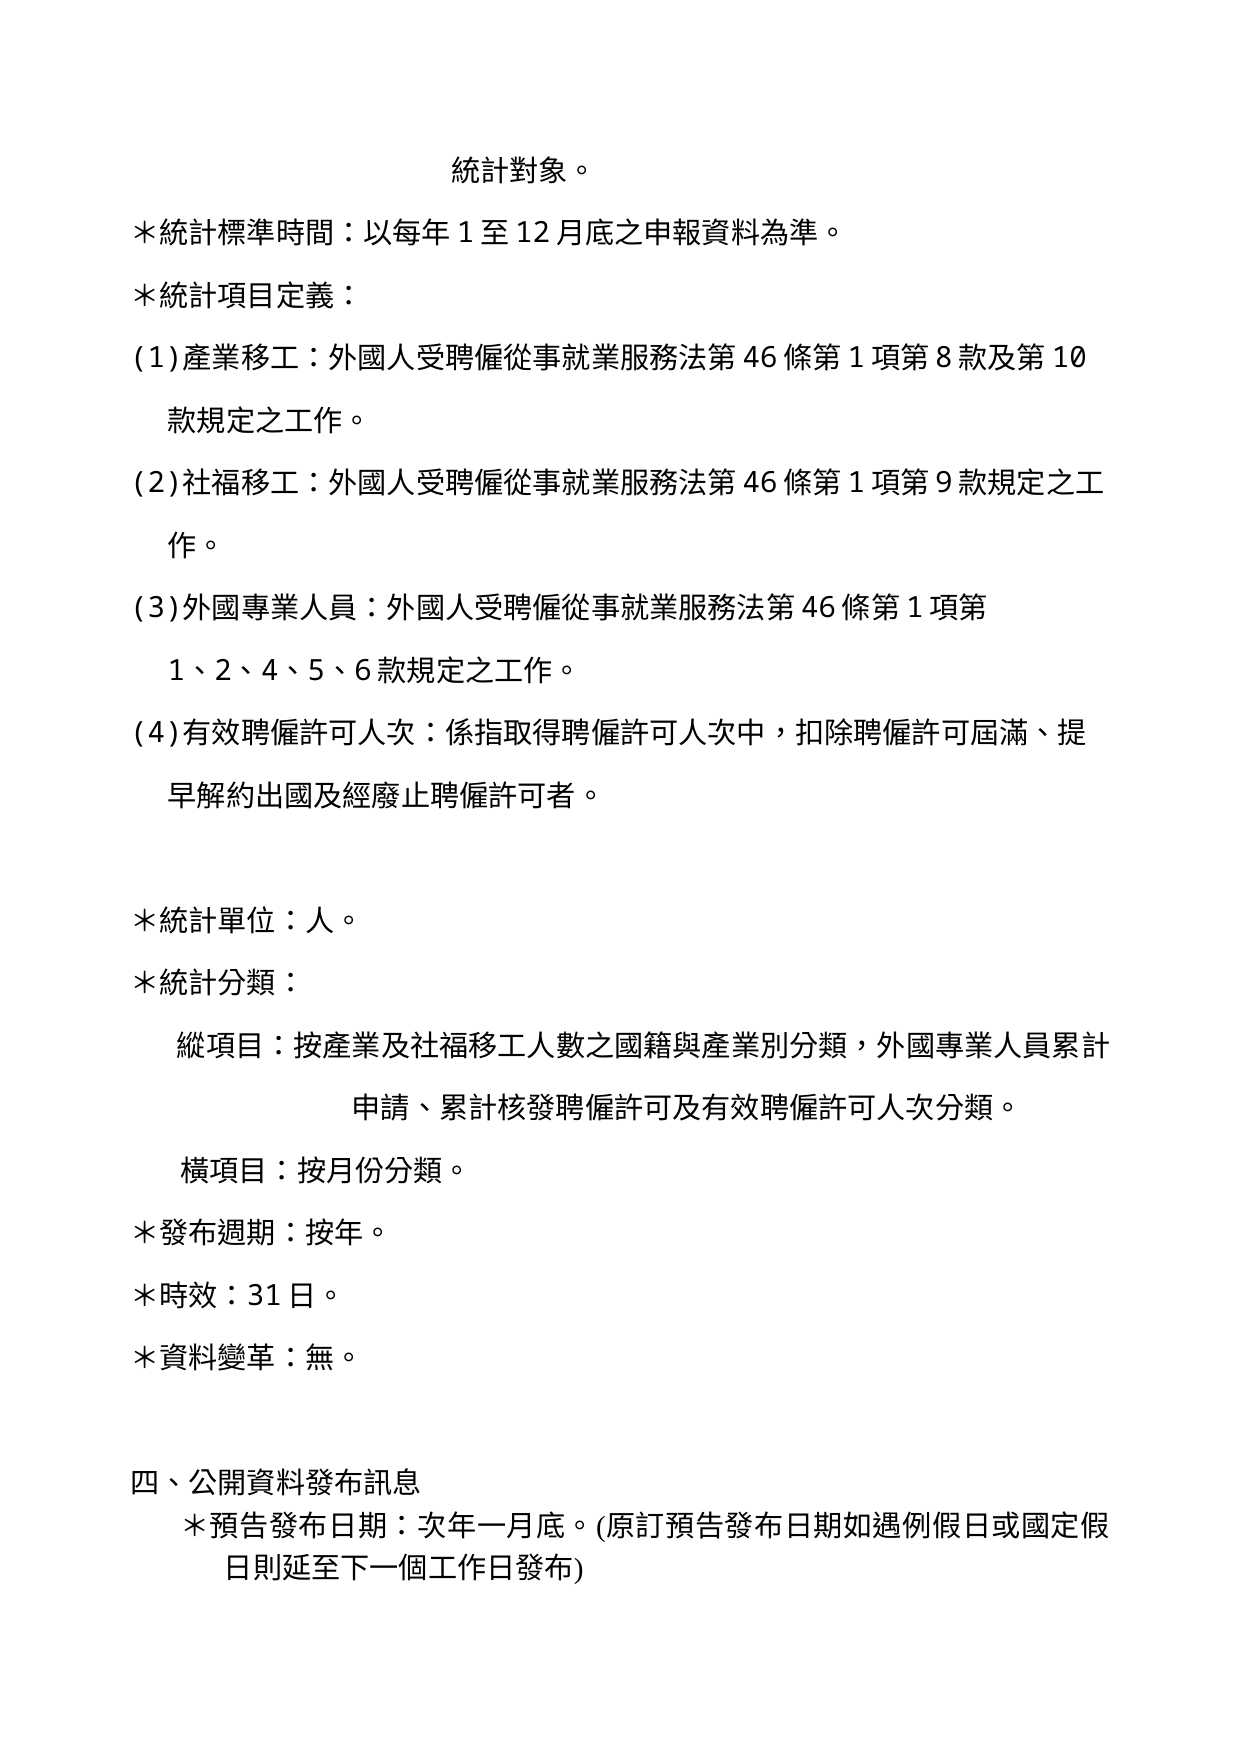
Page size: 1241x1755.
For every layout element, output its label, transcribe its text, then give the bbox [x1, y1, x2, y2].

text ＊統計項目定義： [130, 252, 1110, 314]
list 有效聘僱許可人次：係指取得聘僱許可人次中，扣除聘僱許可屆滿、提早解約出國及經廢止聘僱許可者。 [130, 689, 1110, 814]
text ＊統計分類： [130, 939, 1110, 1002]
list 社福移工：外國人受聘僱從事就業服務法第46條第1項第9款規定之工作。 [130, 439, 1110, 564]
text ＊發布週期：按年。 [130, 1189, 1110, 1252]
text 縱項目：按產業及社福移工人數之國籍與產業別分類，外國專業人員累計申請、累計核發聘僱許可及有效聘僱許可人次分類。 [177, 1002, 1110, 1127]
text ＊資料變革：無。 [130, 1314, 1110, 1377]
list 外國專業人員：外國人受聘僱從事就業服務法第46條第1項第1、2、4、5、6款規定之工作。 [130, 564, 1110, 689]
text 橫項目：按月份分類。 [180, 1127, 1110, 1189]
text ＊統計單位：人。 [130, 877, 1110, 939]
list 產業移工：外國人受聘僱從事就業服務法第46條第1項第8款及第10款規定之工作。 [130, 314, 1110, 439]
text ＊時效：31日。 [130, 1252, 1110, 1314]
text ＊統計標準時間：以每年1至12月底之申報資料為準。 [130, 189, 1110, 252]
text 四、公開資料發布訊息 [130, 1439, 1110, 1502]
text 統計對象。 [130, 127, 1110, 189]
text ＊預告發布日期：次年一月底。(原訂預告發布日期如遇例假日或國定假日則延至下一個工作日發布) [180, 1502, 1110, 1587]
